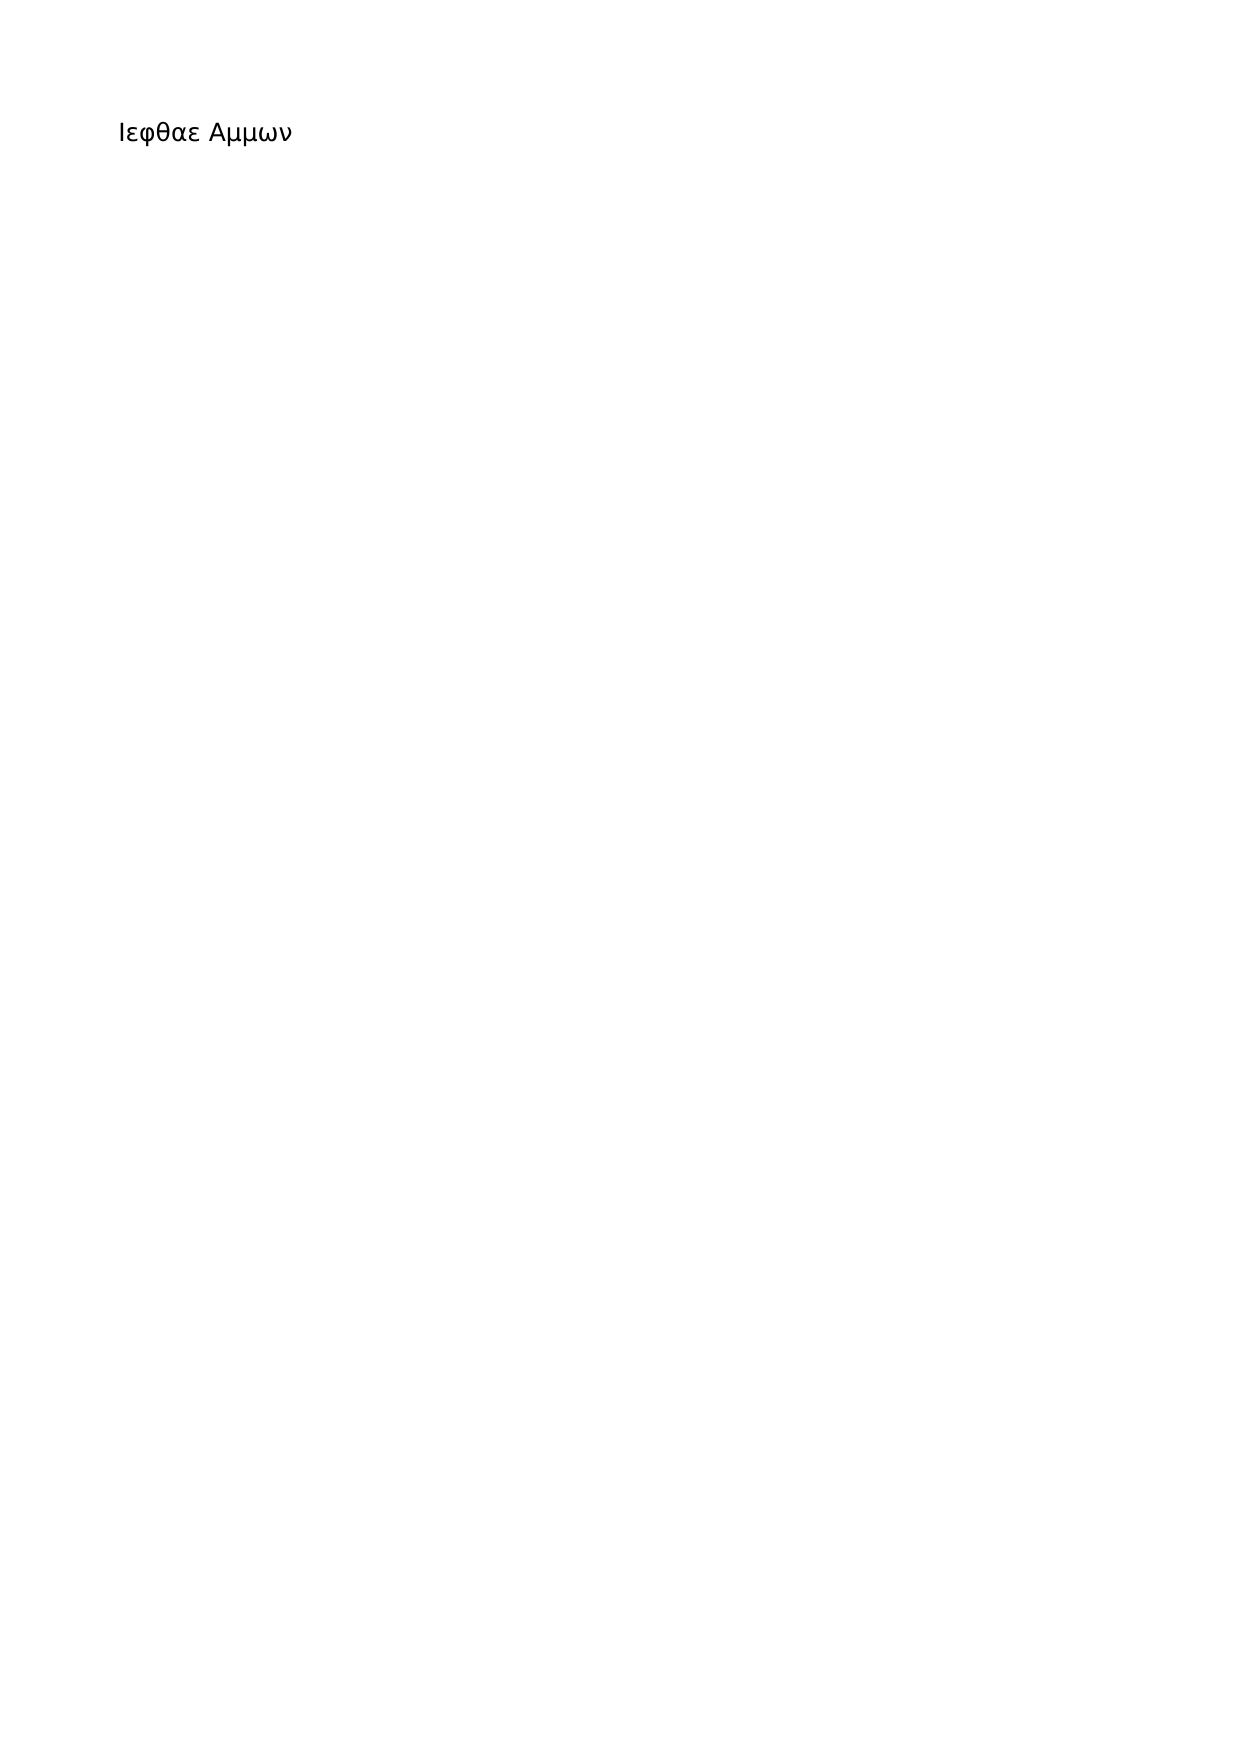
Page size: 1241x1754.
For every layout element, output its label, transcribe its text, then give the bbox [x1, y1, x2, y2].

text Ιεφθαε Αμμων [118, 118, 1122, 147]
